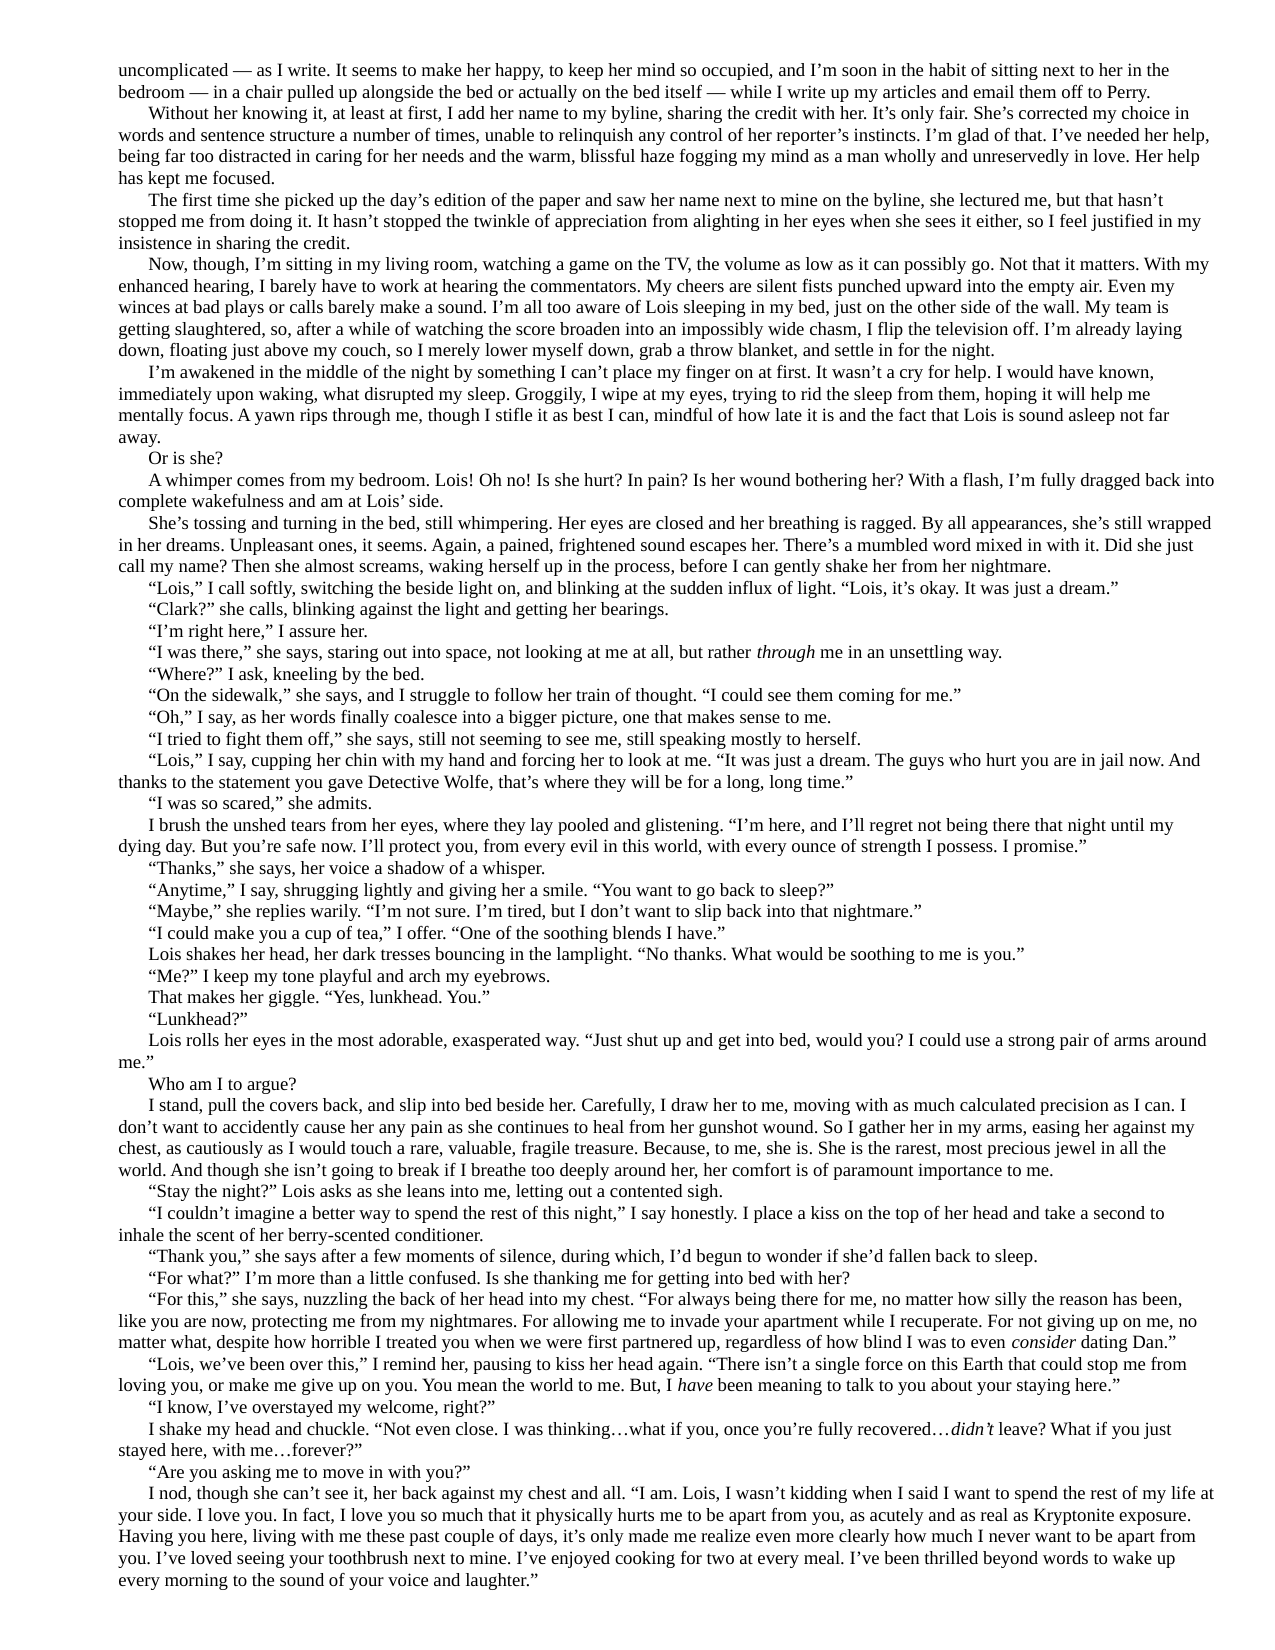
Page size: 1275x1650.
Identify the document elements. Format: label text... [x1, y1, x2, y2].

text “I know, I’ve overstayed my welcome, right?” [118, 1396, 1216, 1417]
text Now, though, I’m sitting in my living room, watching a game on the TV, the volume as low as it can possibly go. Not that it matters. With my enhanced hearing, I barely have to work at hearing the commentators. My cheers are silent fists punched upward into the empty air. Even my winces at bad plays or calls barely make a sound. I’m all too aware of Lois sleeping in my bed, just on the other side of the wall. My team is getting slaughtered, so, after a while of watching the score broaden into an impossibly wide chasm, I flip the television off. I’m already laying down, floating just above my couch, so I merely lower myself down, grab a throw blanket, and settle in for the night. [118, 253, 1216, 361]
text “For what?” I’m more than a little confused. Is she thanking me for getting into bed with her? [118, 1267, 1216, 1288]
text I brush the unshed tears from her eyes, where they lay pooled and glistening. “I’m here, and I’ll regret not being there that night until my dying day. But you’re safe now. I’ll protect you, from every evil in this world, with every ounce of strength I possess. I promise.” [118, 814, 1216, 857]
text I nod, though she can’t see it, her back against my chest and all. “I am. Lois, I wasn’t kidding when I said I want to spend the rest of my life at your side. I love you. In fact, I love you so much that it physically hurts me to be apart from you, as acutely and as real as Kryptonite exposure. Having you here, living with me these past couple of days, it’s only made me realize even more clearly how much I never want to be apart from you. I’ve loved seeing your toothbrush next to mine. I’ve enjoyed cooking for two at every meal. I’ve been thrilled beyond words to wake up every morning to the sound of your voice and laughter.” [118, 1482, 1216, 1590]
text “I could make you a cup of tea,” I offer. “One of the soothing blends I have.” [118, 922, 1216, 943]
text Lois shakes her head, her dark tresses bouncing in the lamplight. “No thanks. What would be soothing to me is you.” [118, 943, 1216, 965]
text “Thanks,” she says, her voice a shadow of a whisper. [118, 857, 1216, 878]
text “Stay the night?” Lois asks as she leans into me, letting out a contented sigh. [118, 1180, 1216, 1202]
text “On the sidewalk,” she says, and I struggle to follow her train of thought. “I could see them coming for me.” [118, 684, 1216, 706]
text “I’m right here,” I assure her. [118, 620, 1216, 641]
text Without her knowing it, at least at first, I add her name to my byline, sharing the credit with her. It’s only fair. She’s corrected my choice in words and sentence structure a number of times, unable to relinquish any control of her reporter’s instincts. I’m glad of that. I’ve needed her help, being far too distracted in caring for her needs and the warm, blissful haze fogging my mind as a man wholly and unreservedly in love. Her help has kept me focused. [118, 102, 1216, 188]
text “Lois, we’ve been over this,” I remind her, pausing to kiss her head again. “There isn’t a single force on this Earth that could stop me from loving you, or make me give up on you. You mean the world to me. But, I have been meaning to talk to you about your staying here.” [118, 1353, 1216, 1396]
text I’m awakened in the middle of the night by something I can’t place my finger on at first. It wasn’t a cry for help. I would have known, immediately upon waking, what disrupted my sleep. Groggily, I wipe at my eyes, trying to rid the sleep from them, hoping it will help me mentally focus. A yawn rips through me, though I stifle it as best I can, mindful of how late it is and the fact that Lois is sound asleep not far away. [118, 361, 1216, 447]
text “Thank you,” she says after a few moments of silence, during which, I’d begun to wonder if she’d fallen back to sleep. [118, 1245, 1216, 1267]
text “Maybe,” she replies warily. “I’m not sure. I’m tired, but I don’t want to slip back into that nightmare.” [118, 900, 1216, 922]
text “I was there,” she says, staring out into space, not looking at me at all, but rather through me in an unsettling way. [118, 641, 1216, 663]
text Who am I to argue? [118, 1072, 1216, 1094]
text “I was so scared,” she admits. [118, 792, 1216, 814]
text “Lois,” I call softly, switching the beside light on, and blinking at the sudden influx of light. “Lois, it’s okay. It was just a dream.” [118, 577, 1216, 598]
text That makes her giggle. “Yes, lunkhead. You.” [118, 986, 1216, 1008]
text I shake my head and chuckle. “Not even close. I was thinking…what if you, once you’re fully recovered…didn’t leave? What if you just stayed here, with me…forever?” [118, 1417, 1216, 1461]
text “For this,” she says, nuzzling the back of her head into my chest. “For always being there for me, no matter how silly the reason has been, like you are now, protecting me from my nightmares. For allowing me to invade your apartment while I recuperate. For not giving up on me, no matter what, despite how horrible I treated you when we were first partnered up, regardless of how blind I was to even consider dating Dan.” [118, 1288, 1216, 1353]
text “Are you asking me to move in with you?” [118, 1461, 1216, 1482]
text “Lois,” I say, cupping her chin with my hand and forcing her to look at me. “It was just a dream. The guys who hurt you are in jail now. And thanks to the statement you gave Detective Wolfe, that’s where they will be for a long, long time.” [118, 749, 1216, 792]
text Or is she? [118, 447, 1216, 469]
text “I tried to fight them off,” she says, still not seeming to see me, still speaking mostly to herself. [118, 727, 1216, 749]
text uncomplicated — as I write. It seems to make her happy, to keep her mind so occupied, and I’m soon in the habit of sitting next to her in the bedroom — in a chair pulled up alongside the bed or actually on the bed itself — while I write up my articles and email them off to Perry. [118, 59, 1216, 102]
text “Anytime,” I say, shrugging lightly and giving her a smile. “You want to go back to sleep?” [118, 878, 1216, 900]
text “Me?” I keep my tone playful and arch my eyebrows. [118, 965, 1216, 986]
text The first time she picked up the day’s edition of the paper and saw her name next to mine on the byline, she lectured me, but that hasn’t stopped me from doing it. It hasn’t stopped the twinkle of appreciation from alighting in her eyes when she sees it either, so I feel justified in my insistence in sharing the credit. [118, 188, 1216, 253]
text “I couldn’t imagine a better way to spend the rest of this night,” I say honestly. I place a kiss on the top of her head and take a second to inhale the scent of her berry-scented conditioner. [118, 1202, 1216, 1245]
text She’s tossing and turning in the bed, still whimpering. Her eyes are closed and her breathing is ragged. By all appearances, she’s still wrapped in her dreams. Unpleasant ones, it seems. Again, a pained, frightened sound escapes her. There’s a mumbled word mixed in with it. Did she just call my name? Then she almost screams, waking herself up in the process, before I can gently shake her from her nightmare. [118, 512, 1216, 577]
text “Lunkhead?” [118, 1008, 1216, 1029]
text “Oh,” I say, as her words finally coalesce into a bigger picture, one that makes sense to me. [118, 706, 1216, 727]
text I stand, pull the covers back, and slip into bed beside her. Carefully, I draw her to me, moving with as much calculated precision as I can. I don’t want to accidently cause her any pain as she continues to heal from her gunshot wound. So I gather her in my arms, easing her against my chest, as cautiously as I would touch a rare, valuable, fragile treasure. Because, to me, she is. She is the rarest, most precious jewel in all the world. And though she isn’t going to break if I breathe too deeply around her, her comfort is of paramount importance to me. [118, 1094, 1216, 1180]
text Lois rolls her eyes in the most adorable, exasperated way. “Just shut up and get into bed, would you? I could use a strong pair of arms around me.” [118, 1029, 1216, 1072]
text A whimper comes from my bedroom. Lois! Oh no! Is she hurt? In pain? Is her wound bothering her? With a flash, I’m fully dragged back into complete wakefulness and am at Lois’ side. [118, 469, 1216, 512]
text “Where?” I ask, kneeling by the bed. [118, 663, 1216, 684]
text “Clark?” she calls, blinking against the light and getting her bearings. [118, 598, 1216, 620]
